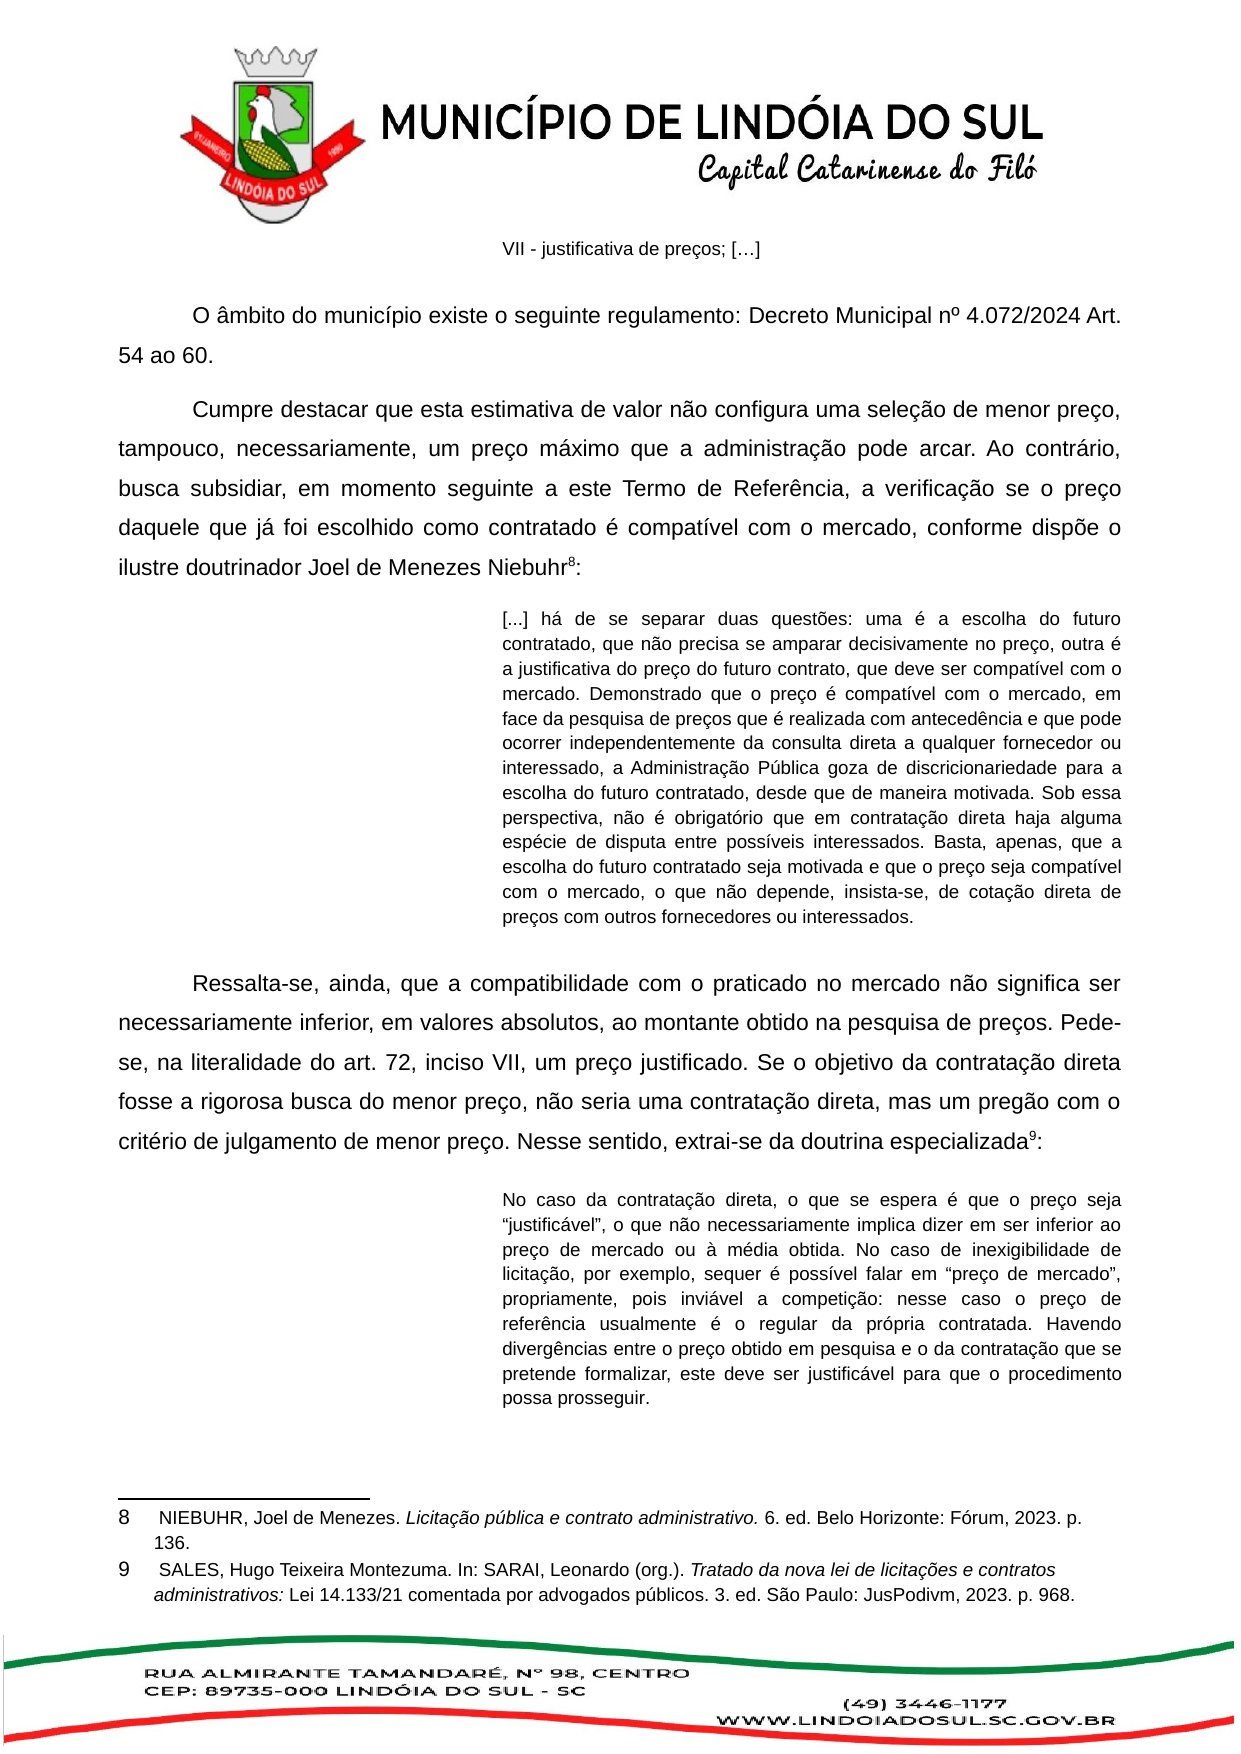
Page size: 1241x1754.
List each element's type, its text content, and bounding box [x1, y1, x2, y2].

text No caso da contratação direta, o que se espera é que o preço seja “justificável”, o que não necessariamente implica dizer em ser inferior ao preço de mercado ou à média obtida. No caso de inexigibilidade de licitação, por exemplo, sequer é possível falar em “preço de mercado”, propriamente, pois inviável a competição: nesse caso o preço de referência usualmente é o regular da própria contratada. Havendo divergências entre o preço obtido em pesquisa e o da contratação que se pretende formalizar, este deve ser justificável para que o procedimento possa prosseguir. [502, 1189, 1122, 1409]
text O âmbito do município existe o seguinte regulamento: Decreto Municipal nº 4.072/2024 Art. 54 ao 60. [118, 302, 1122, 368]
text VII - justificativa de preços; […] [502, 238, 1122, 259]
picture [4, 1635, 1233, 1746]
picture [122, 31, 1121, 232]
text NIEBUHR, Joel de Menezes. Licitação pública e contrato administrativo. 6. ed. Belo Horizonte: Fórum, 2023. p. 136. [118, 1505, 1122, 1553]
text [...] há de se separar duas questões: uma é a escolha do futuro contratado, que não precisa se amparar decisivamente no preço, outra é a justificativa do preço do futuro contrato, que deve ser compatível com o mercado. Demonstrado que o preço é compatível com o mercado, em face da pesquisa de preços que é realizada com antecedência e que pode ocorrer independentemente da consulta direta a qualquer fornecedor ou interessado, a Administração Pública goza de discricionariedade para a escolha do futuro contratado, desde que de maneira motivada. Sob essa perspectiva, não é obrigatório que em contratação direta haja alguma espécie de disputa entre possíveis interessados. Basta, apenas, que a escolha do futuro contratado seja motivada e que o preço seja compatível com o mercado, o que não depende, insista-se, de cotação direta de preços com outros fornecedores ou interessados. [502, 608, 1122, 927]
text Cumpre destacar que esta estimativa de valor não configura uma seleção de menor preço, tampouco, necessariamente, um preço máximo que a administração pode arcar. Ao contrário, busca subsidiar, em momento seguinte a este Termo de Referência, a verificação se o preço daquele que já foi escolhido como contratado é compatível com o mercado, conforme dispõe o ilustre doutrinador Joel de Menezes Niebuhr: [118, 396, 1122, 580]
text Ressalta-se, ainda, que a compatibilidade com o praticado no mercado não significa ser necessariamente inferior, em valores absolutos, ao montante obtido na pesquisa de preços. Pede-se, na literalidade do art. 72, inciso VII, um preço justificado. Se o objetivo da contratação direta fosse a rigorosa busca do menor preço, não seria uma contratação direta, mas um pregão com o critério de julgamento de menor preço. Nesse sentido, extrai-se da doutrina especializada: [118, 970, 1122, 1154]
text SALES, Hugo Teixeira Montezuma. In: SARAI, Leonardo (org.). Tratado da nova lei de licitações e contratos administrativos: Lei 14.133/21 comentada por advogados públicos. 3. ed. São Paulo: JusPodivm, 2023. p. 968. [118, 1557, 1122, 1606]
